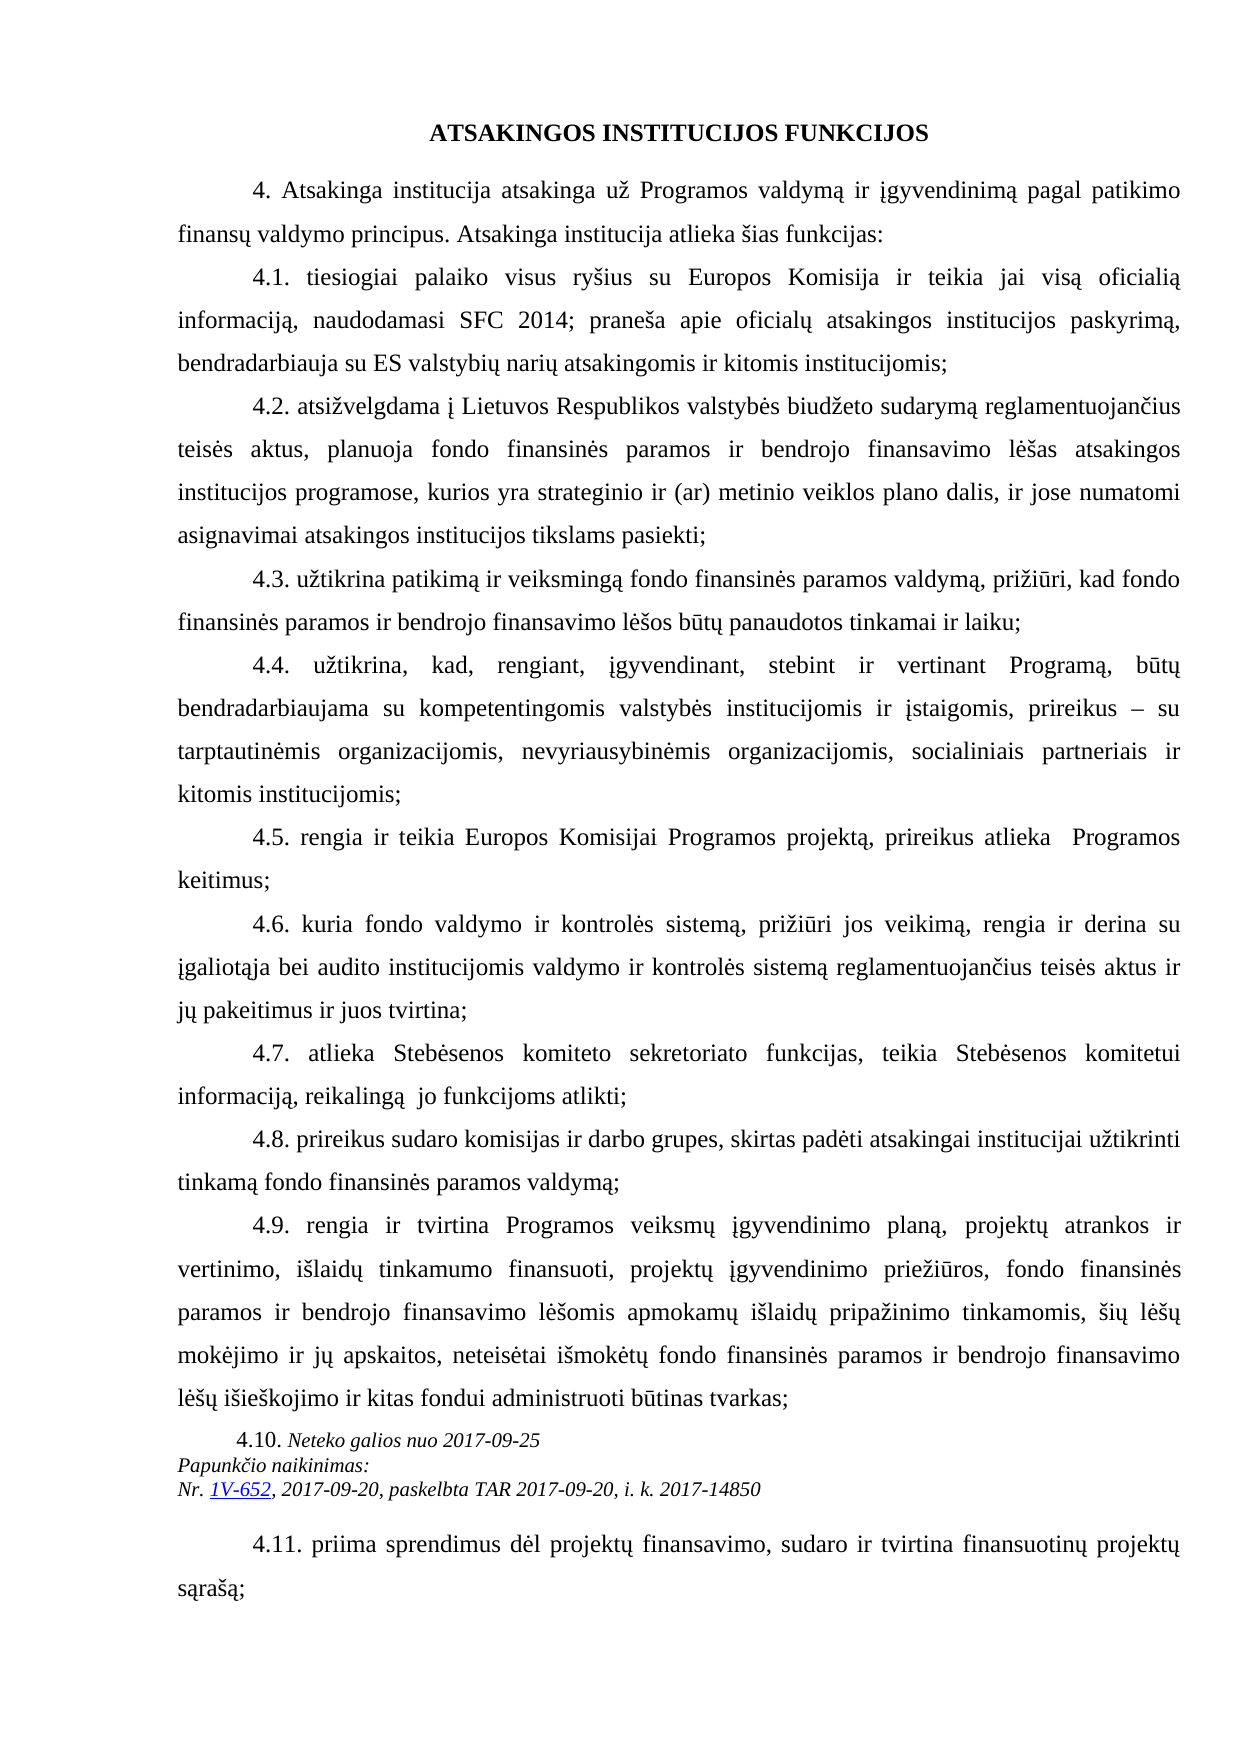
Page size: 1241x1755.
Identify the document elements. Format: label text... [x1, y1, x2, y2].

text 4.9. rengia ir tvirtina Programos veiksmų įgyvendinimo planą, projektų atrankos ir vertinimo, išlaidų tinkamumo finansuoti, projektų įgyvendinimo priežiūros, fondo finansinės paramos ir bendrojo finansavimo lėšomis apmokamų išlaidų pripažinimo tinkamomis, šių lėšų mokėjimo ir jų apskaitos, neteisėtai išmokėtų fondo finansinės paramos ir bendrojo finansavimo lėšų išieškojimo ir kitas fondui administruoti būtinas tvarkas; [177, 1211, 1181, 1412]
text 4.2. atsižvelgdama į Lietuvos Respublikos valstybės biudžeto sudarymą reglamentuojančius teisės aktus, planuoja fondo finansinės paramos ir bendrojo finansavimo lėšas atsakingos institucijos programose, kurios yra strateginio ir (ar) metinio veiklos plano dalis, ir jose numatomi asignavimai atsakingos institucijos tikslams pasiekti; [177, 391, 1181, 549]
text 4.6. kuria fondo valdymo ir kontrolės sistemą, prižiūri jos veikimą, rengia ir derina su įgaliotąja bei audito institucijomis valdymo ir kontrolės sistemą reglamentuojančius teisės aktus ir jų pakeitimus ir juos tvirtina; [177, 909, 1181, 1024]
text 4.8. prireikus sudaro komisijas ir darbo grupes, skirtas padėti atsakingai institucijai užtikrinti tinkamą fondo finansinės paramos valdymą; [177, 1124, 1181, 1196]
text Papunkčio naikinimas: [177, 1453, 1181, 1477]
text ATSAKINGOS INSTITUCIJOS FUNKCIJOS [177, 118, 1181, 147]
text 4.10. Neteko galios nuo 2017-09-25 [177, 1426, 1181, 1453]
text 4.5. rengia ir teikia Europos Komisijai Programos projektą, prireikus atlieka Programos keitimus; [177, 822, 1181, 894]
text 4.3. užtikrina patikimą ir veiksmingą fondo finansinės paramos valdymą, prižiūri, kad fondo finansinės paramos ir bendrojo finansavimo lėšos būtų panaudotos tinkamai ir laiku; [177, 564, 1181, 636]
text 4.11. priima sprendimus dėl projektų finansavimo, sudaro ir tvirtina finansuotinų projektų sąrašą; [177, 1529, 1181, 1601]
text 4.7. atlieka Stebėsenos komiteto sekretoriato funkcijas, teikia Stebėsenos komitetui informaciją, reikalingą jo funkcijoms atlikti; [177, 1038, 1181, 1110]
text Nr. 1V-652, 2017-09-20, paskelbta TAR 2017-09-20, i. k. 2017-14850 [177, 1477, 1181, 1501]
text 4.4. užtikrina, kad, rengiant, įgyvendinant, stebint ir vertinant Programą, būtų bendradarbiaujama su kompetentingomis valstybės institucijomis ir įstaigomis, prireikus – su tarptautinėmis organizacijomis, nevyriausybinėmis organizacijomis, socialiniais partneriais ir kitomis institucijomis; [177, 650, 1181, 808]
text 4. Atsakinga institucija atsakinga už Programos valdymą ir įgyvendinimą pagal patikimo finansų valdymo principus. Atsakinga institucija atlieka šias funkcijas: [177, 176, 1181, 247]
text 4.1. tiesiogiai palaiko visus ryšius su Europos Komisija ir teikia jai visą oficialią informaciją, naudodamasi SFC 2014; praneša apie oficialų atsakingos institucijos paskyrimą, bendradarbiauja su ES valstybių narių atsakingomis ir kitomis institucijomis; [177, 262, 1181, 377]
